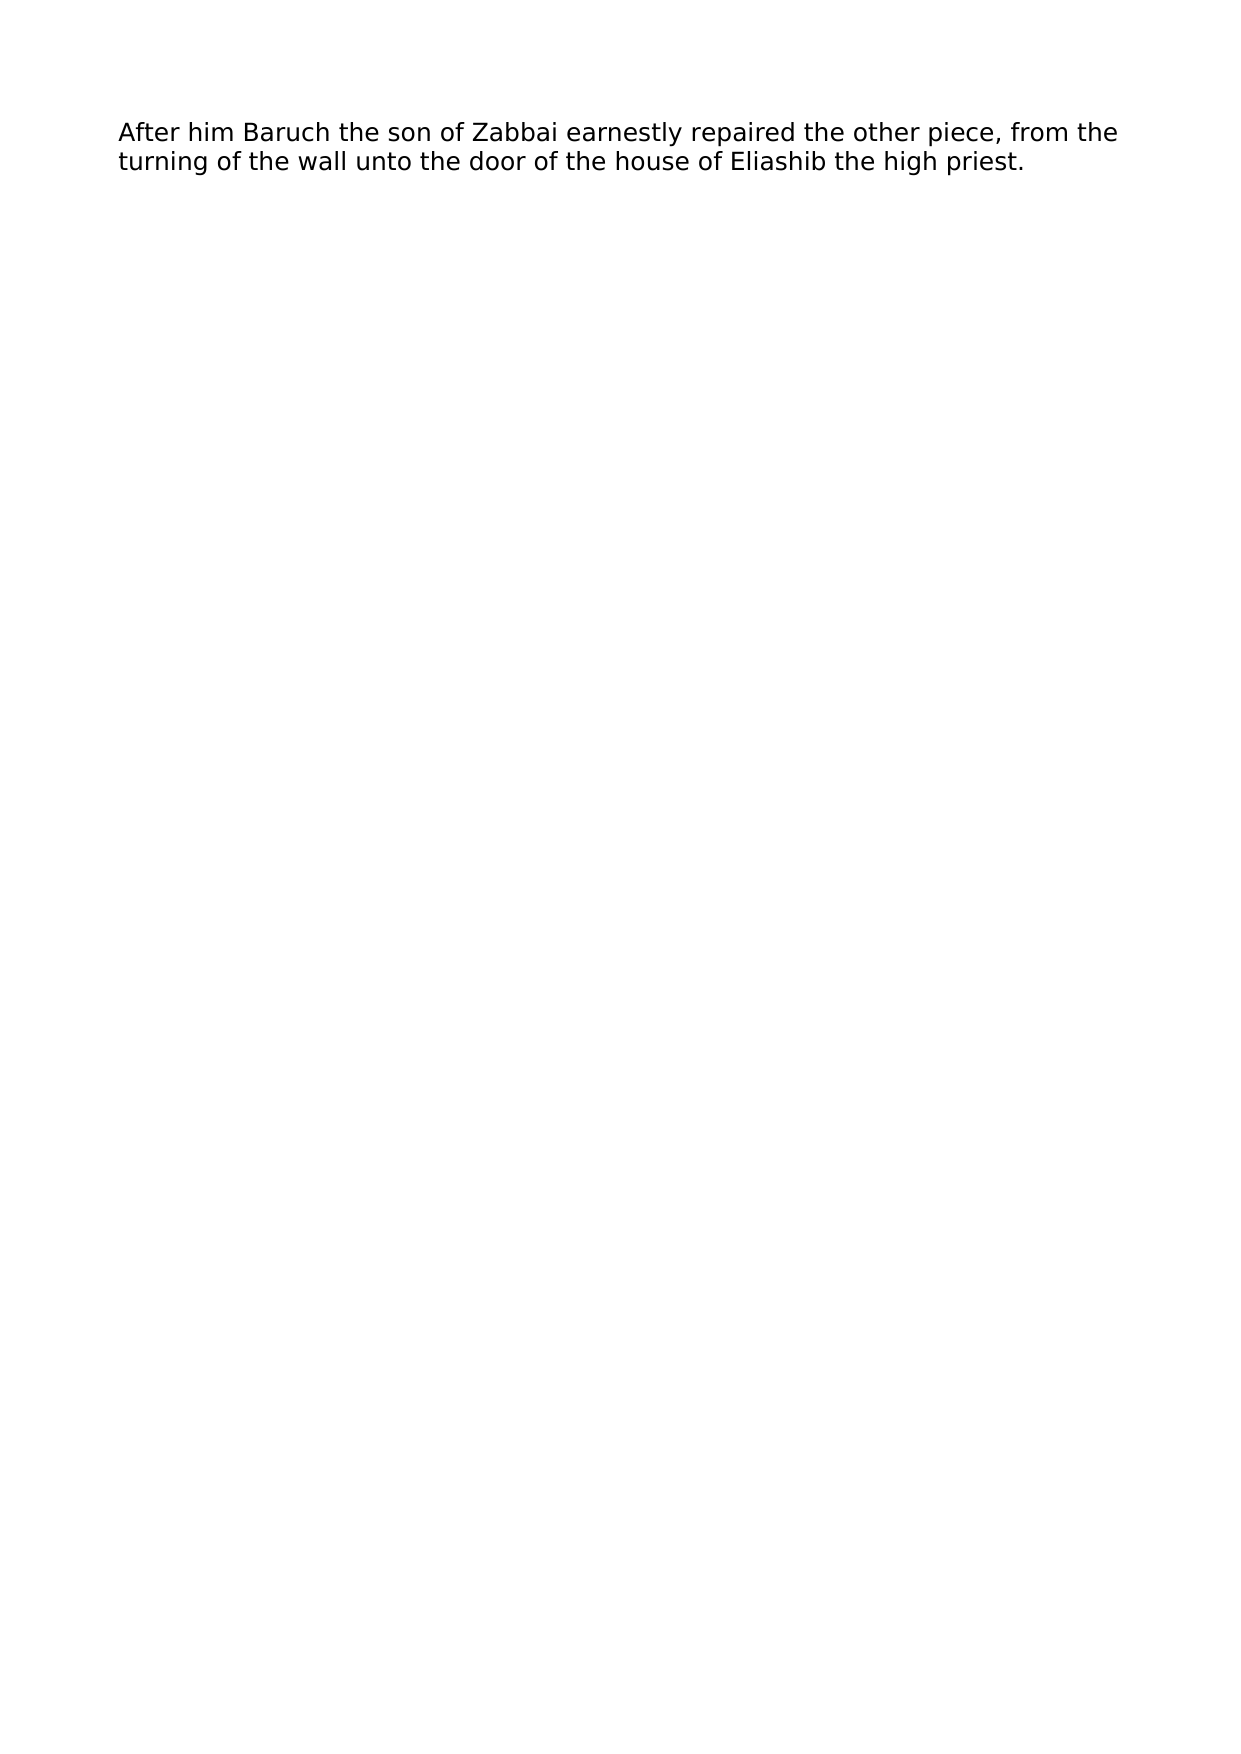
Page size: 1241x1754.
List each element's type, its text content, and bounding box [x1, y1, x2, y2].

text After him Baruch the son of Zabbai earnestly repaired the other piece, from the turning of the wall unto the door of the house of Eliashib the high priest. [118, 118, 1122, 176]
